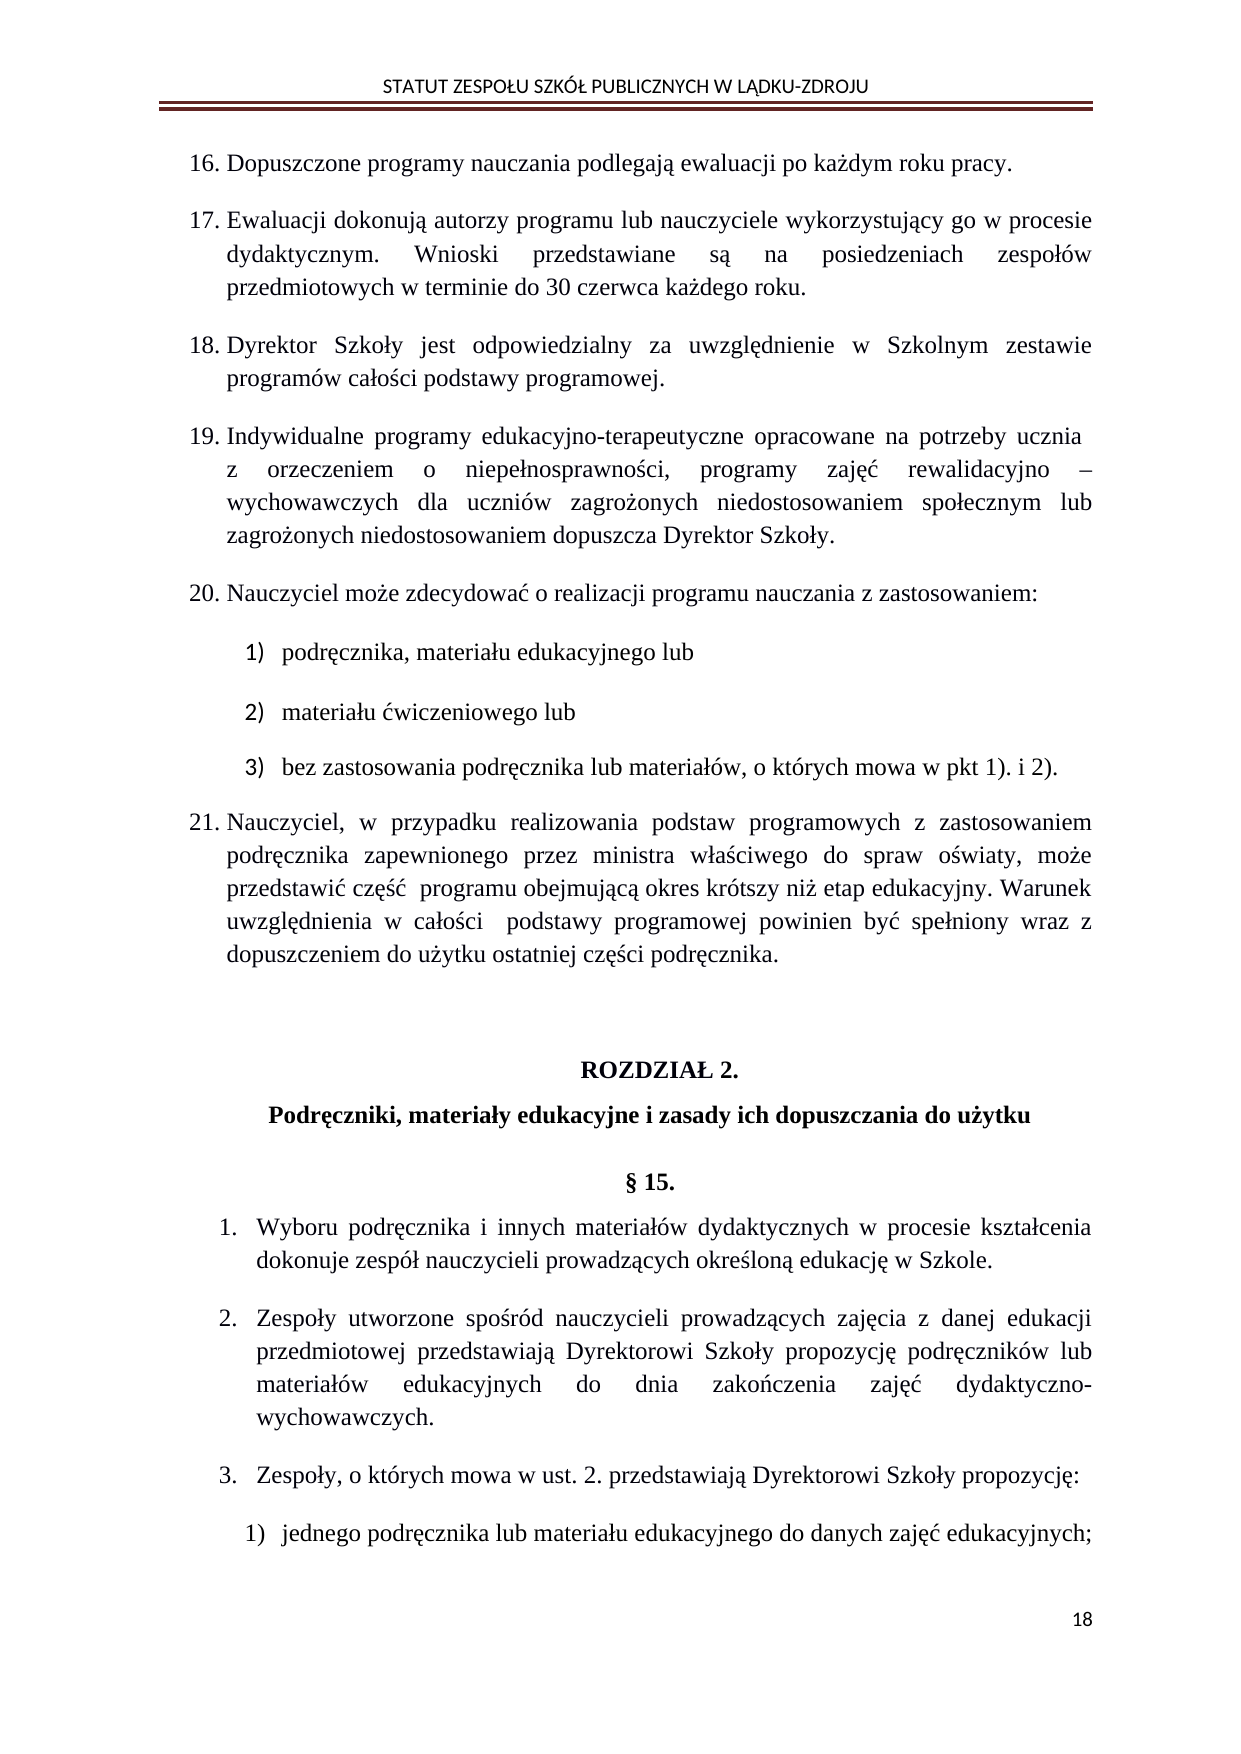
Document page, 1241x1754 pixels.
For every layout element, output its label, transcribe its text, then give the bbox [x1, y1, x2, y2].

list Dopuszczone programy nauczania podlegają ewaluacji po każdym roku pracy. [189, 148, 1093, 176]
list Wyboru podręcznika i innych materiałów dydaktycznych w procesie kształcenia dokonuje zespół nauczycieli prowadzących określoną edukację w Szkole. [218, 1212, 1093, 1274]
list Zespoły utworzone spośród nauczycieli prowadzących zajęcia z danej edukacji przedmiotowej przedstawiają Dyrektorowi Szkoły propozycję podręczników lub materiałów edukacyjnych do dnia zakończenia zajęć dydaktyczno-wychowawczych. [218, 1303, 1093, 1431]
list Nauczyciel może zdecydować o realizacji programu nauczania z zastosowaniem: [189, 578, 1093, 607]
list Ewaluacji dokonują autorzy programu lub nauczyciele wykorzystujący go w procesie dydaktycznym. Wnioski przedstawiane są na posiedzeniach zespołów przedmiotowych w terminie do 30 czerwca każdego roku. [189, 206, 1093, 300]
list ROZDZIAŁ 2. [226, 1055, 1093, 1084]
list materiału ćwiczeniowego lub [244, 696, 1093, 726]
list Zespoły, o których mowa w ust. 2. przedstawiają Dyrektorowi Szkoły propozycję: [218, 1460, 1093, 1489]
list jednego podręcznika lub materiału edukacyjnego do danych zajęć edukacyjnych; [244, 1518, 1093, 1547]
list Indywidualne programy edukacyjno-terapeutyczne opracowane na potrzeby ucznia z orzeczeniem o niepełnosprawności, programy zajęć rewalidacyjno – wychowawczych dla uczniów zagrożonych niedostosowaniem społecznym lub zagrożonych niedostosowaniem dopuszcza Dyrektor Szkoły. [189, 421, 1093, 548]
text § 15. [207, 1167, 1093, 1195]
list Nauczyciel, w przypadku realizowania podstaw programowych z zastosowaniem podręcznika zapewnionego przez ministra właściwego do spraw oświaty, może przedstawić część programu obejmującą okres krótszy niż etap edukacyjny. Warunek uwzględnienia w całości podstawy programowej powinien być spełniony wraz z dopuszczeniem do użytku ostatniej części podręcznika. [189, 807, 1093, 968]
text Podręczniki, materiały edukacyjne i zasady ich dopuszczania do użytku [207, 1101, 1093, 1129]
list Dyrektor Szkoły jest odpowiedzialny za uwzględnienie w Szkolnym zestawie programów całości podstawy programowej. [189, 330, 1093, 391]
list bez zastosowania podręcznika lub materiałów, o których mowa w pkt 1). i 2). [244, 751, 1093, 782]
list podręcznika, materiału edukacyjnego lub [244, 636, 1093, 666]
